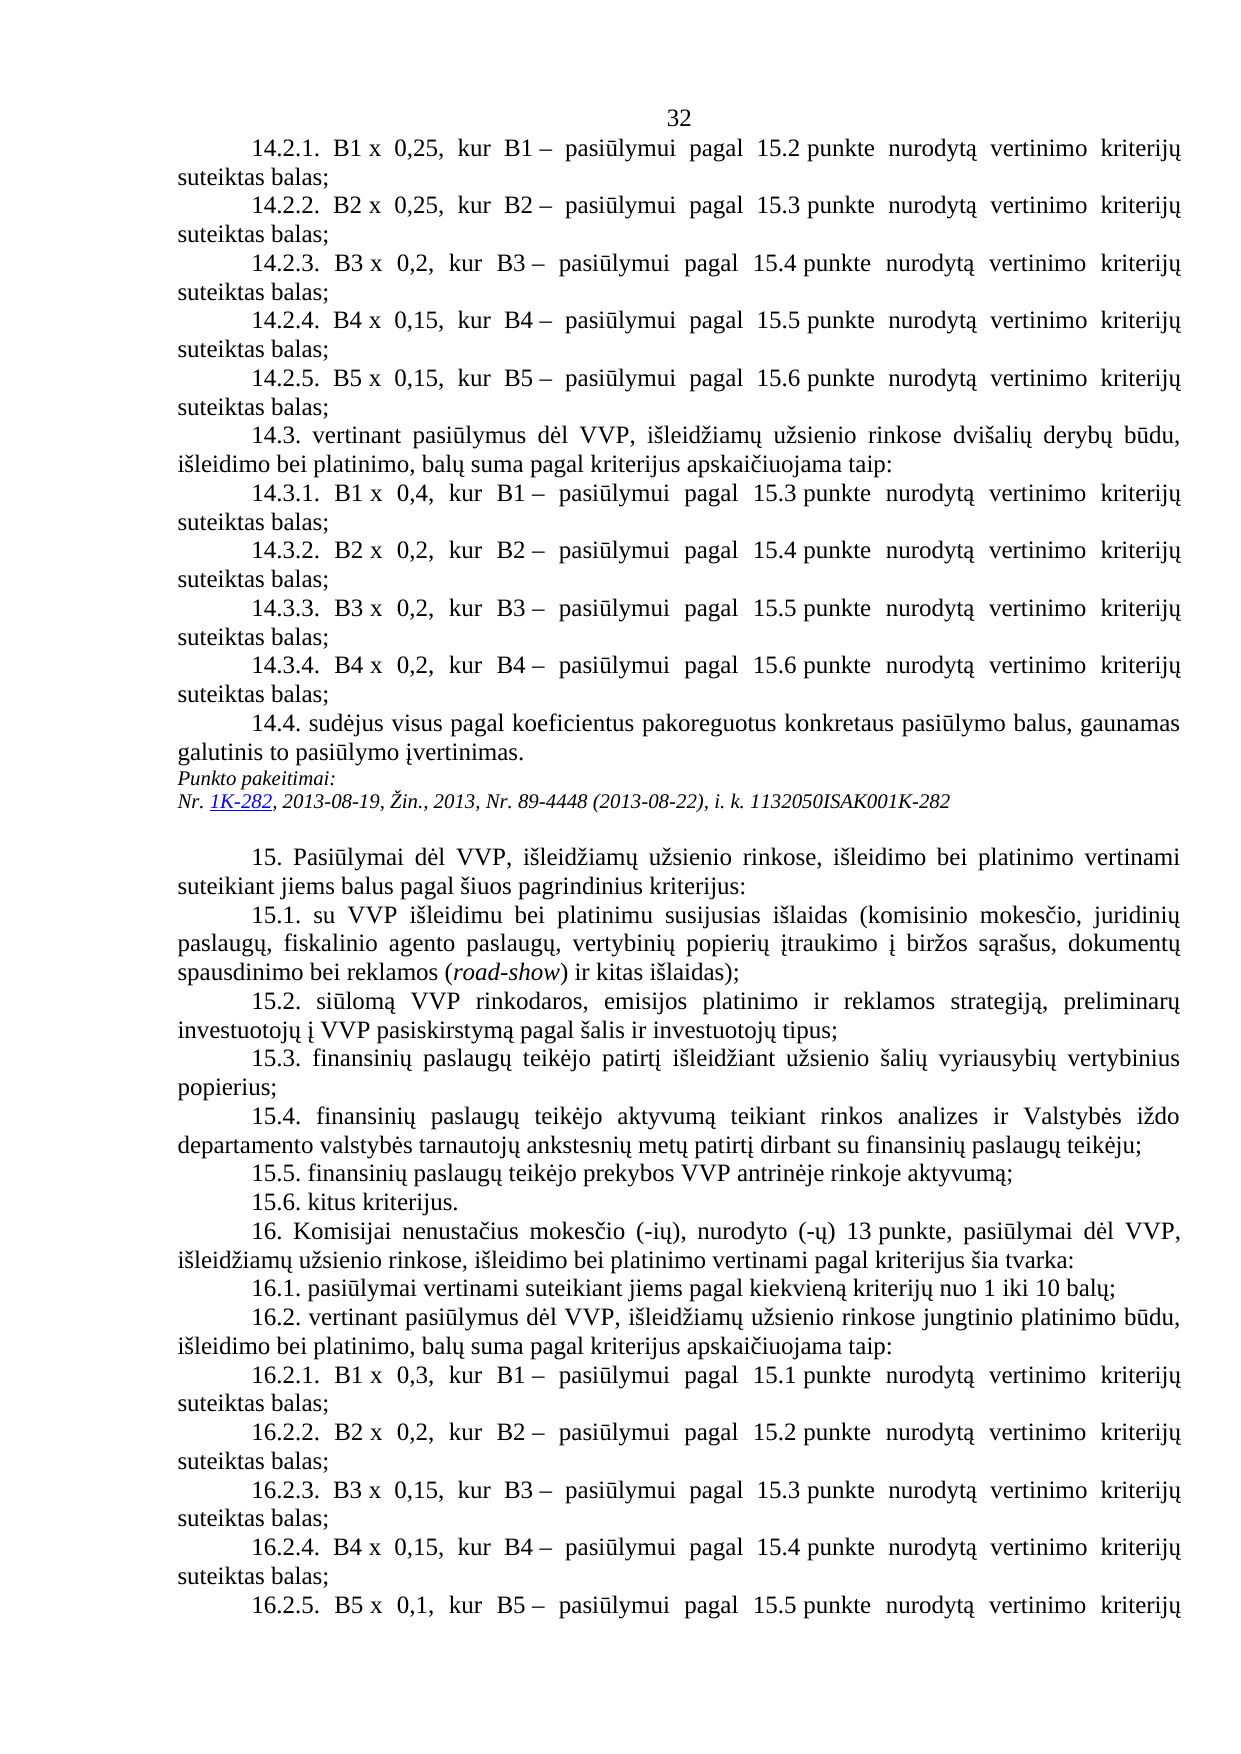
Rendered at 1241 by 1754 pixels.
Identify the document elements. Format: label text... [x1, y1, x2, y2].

text 14.3.2. B2 x 0,2, kur B2 – pasiūlymui pagal 15.4 punkte nurodytą vertinimo kriterijų suteiktas balas; [177, 535, 1181, 593]
text 16.2.5. B5 x 0,1, kur B5 – pasiūlymui pagal 15.5 punkte nurodytą vertinimo kriterijų [177, 1590, 1181, 1618]
text 15.2. siūlomą VVP rinkodaros, emisijos platinimo ir reklamos strategiją, preliminarų investuotojų į VVP pasiskirstymą pagal šalis ir investuotojų tipus; [177, 986, 1181, 1043]
text 16.2.3. B3 x 0,15, kur B3 – pasiūlymui pagal 15.3 punkte nurodytą vertinimo kriterijų suteiktas balas; [177, 1475, 1181, 1532]
text 16. Komisijai nenustačius mokesčio (-ių), nurodyto (-ų) 13 punkte, pasiūlymai dėl VVP, išleidžiamų užsienio rinkose, išleidimo bei platinimo vertinami pagal kriterijus šia tvarka: [177, 1216, 1181, 1273]
text 15.1. su VVP išleidimu bei platinimu susijusias išlaidas (komisinio mokesčio, juridinių paslaugų, fiskalinio agento paslaugų, vertybinių popierių įtraukimo į biržos sąrašus, dokumentų spausdinimo bei reklamos (road-show) ir kitas išlaidas); [177, 900, 1181, 986]
text 15.3. finansinių paslaugų teikėjo patirtį išleidžiant užsienio šalių vyriausybių vertybinius popierius; [177, 1043, 1181, 1101]
text 15.6. kitus kriterijus. [177, 1187, 1181, 1216]
text 14.3.1. B1 x 0,4, kur B1 – pasiūlymui pagal 15.3 punkte nurodytą vertinimo kriterijų suteiktas balas; [177, 478, 1181, 535]
text 14.2.4. B4 x 0,15, kur B4 – pasiūlymui pagal 15.5 punkte nurodytą vertinimo kriterijų suteiktas balas; [177, 305, 1181, 363]
text 16.2.4. B4 x 0,15, kur B4 – pasiūlymui pagal 15.4 punkte nurodytą vertinimo kriterijų suteiktas balas; [177, 1532, 1181, 1590]
text 15.4. finansinių paslaugų teikėjo aktyvumą teikiant rinkos analizes ir Valstybės iždo departamento valstybės tarnautojų ankstesnių metų patirtį dirbant su finansinių paslaugų teikėju; [177, 1101, 1181, 1158]
text 14.3.4. B4 x 0,2, kur B4 – pasiūlymui pagal 15.6 punkte nurodytą vertinimo kriterijų suteiktas balas; [177, 650, 1181, 708]
text 14.2.5. B5 x 0,15, kur B5 – pasiūlymui pagal 15.6 punkte nurodytą vertinimo kriterijų suteiktas balas; [177, 363, 1181, 420]
text Nr. 1K-282, 2013-08-19, Žin., 2013, Nr. 89-4448 (2013-08-22), i. k. 1132050ISAK001K-282 [177, 789, 1181, 813]
text 14.3. vertinant pasiūlymus dėl VVP, išleidžiamų užsienio rinkose dvišalių derybų būdu, išleidimo bei platinimo, balų suma pagal kriterijus apskaičiuojama taip: [177, 420, 1181, 478]
text 16.1. pasiūlymai vertinami suteikiant jiems pagal kiekvieną kriterijų nuo 1 iki 10 balų; [177, 1273, 1181, 1302]
text 14.2.2. B2 x 0,25, kur B2 – pasiūlymui pagal 15.3 punkte nurodytą vertinimo kriterijų suteiktas balas; [177, 190, 1181, 248]
text 16.2.1. B1 x 0,3, kur B1 – pasiūlymui pagal 15.1 punkte nurodytą vertinimo kriterijų suteiktas balas; [177, 1360, 1181, 1417]
text 16.2. vertinant pasiūlymus dėl VVP, išleidžiamų užsienio rinkose jungtinio platinimo būdu, išleidimo bei platinimo, balų suma pagal kriterijus apskaičiuojama taip: [177, 1302, 1181, 1360]
text 14.3.3. B3 x 0,2, kur B3 – pasiūlymui pagal 15.5 punkte nurodytą vertinimo kriterijų suteiktas balas; [177, 593, 1181, 650]
text 16.2.2. B2 x 0,2, kur B2 – pasiūlymui pagal 15.2 punkte nurodytą vertinimo kriterijų suteiktas balas; [177, 1417, 1181, 1475]
text 15. Pasiūlymai dėl VVP, išleidžiamų užsienio rinkose, išleidimo bei platinimo vertinami suteikiant jiems balus pagal šiuos pagrindinius kriterijus: [177, 842, 1181, 900]
text 14.2.3. B3 x 0,2, kur B3 – pasiūlymui pagal 15.4 punkte nurodytą vertinimo kriterijų suteiktas balas; [177, 248, 1181, 305]
text 14.2.1. B1 x 0,25, kur B1 – pasiūlymui pagal 15.2 punkte nurodytą vertinimo kriterijų suteiktas balas; [177, 133, 1181, 190]
text 14.4. sudėjus visus pagal koeficientus pakoreguotus konkretaus pasiūlymo balus, gaunamas galutinis to pasiūlymo įvertinimas. [177, 708, 1181, 765]
text 15.5. finansinių paslaugų teikėjo prekybos VVP antrinėje rinkoje aktyvumą; [177, 1158, 1181, 1187]
text Punkto pakeitimai: [177, 765, 1181, 789]
